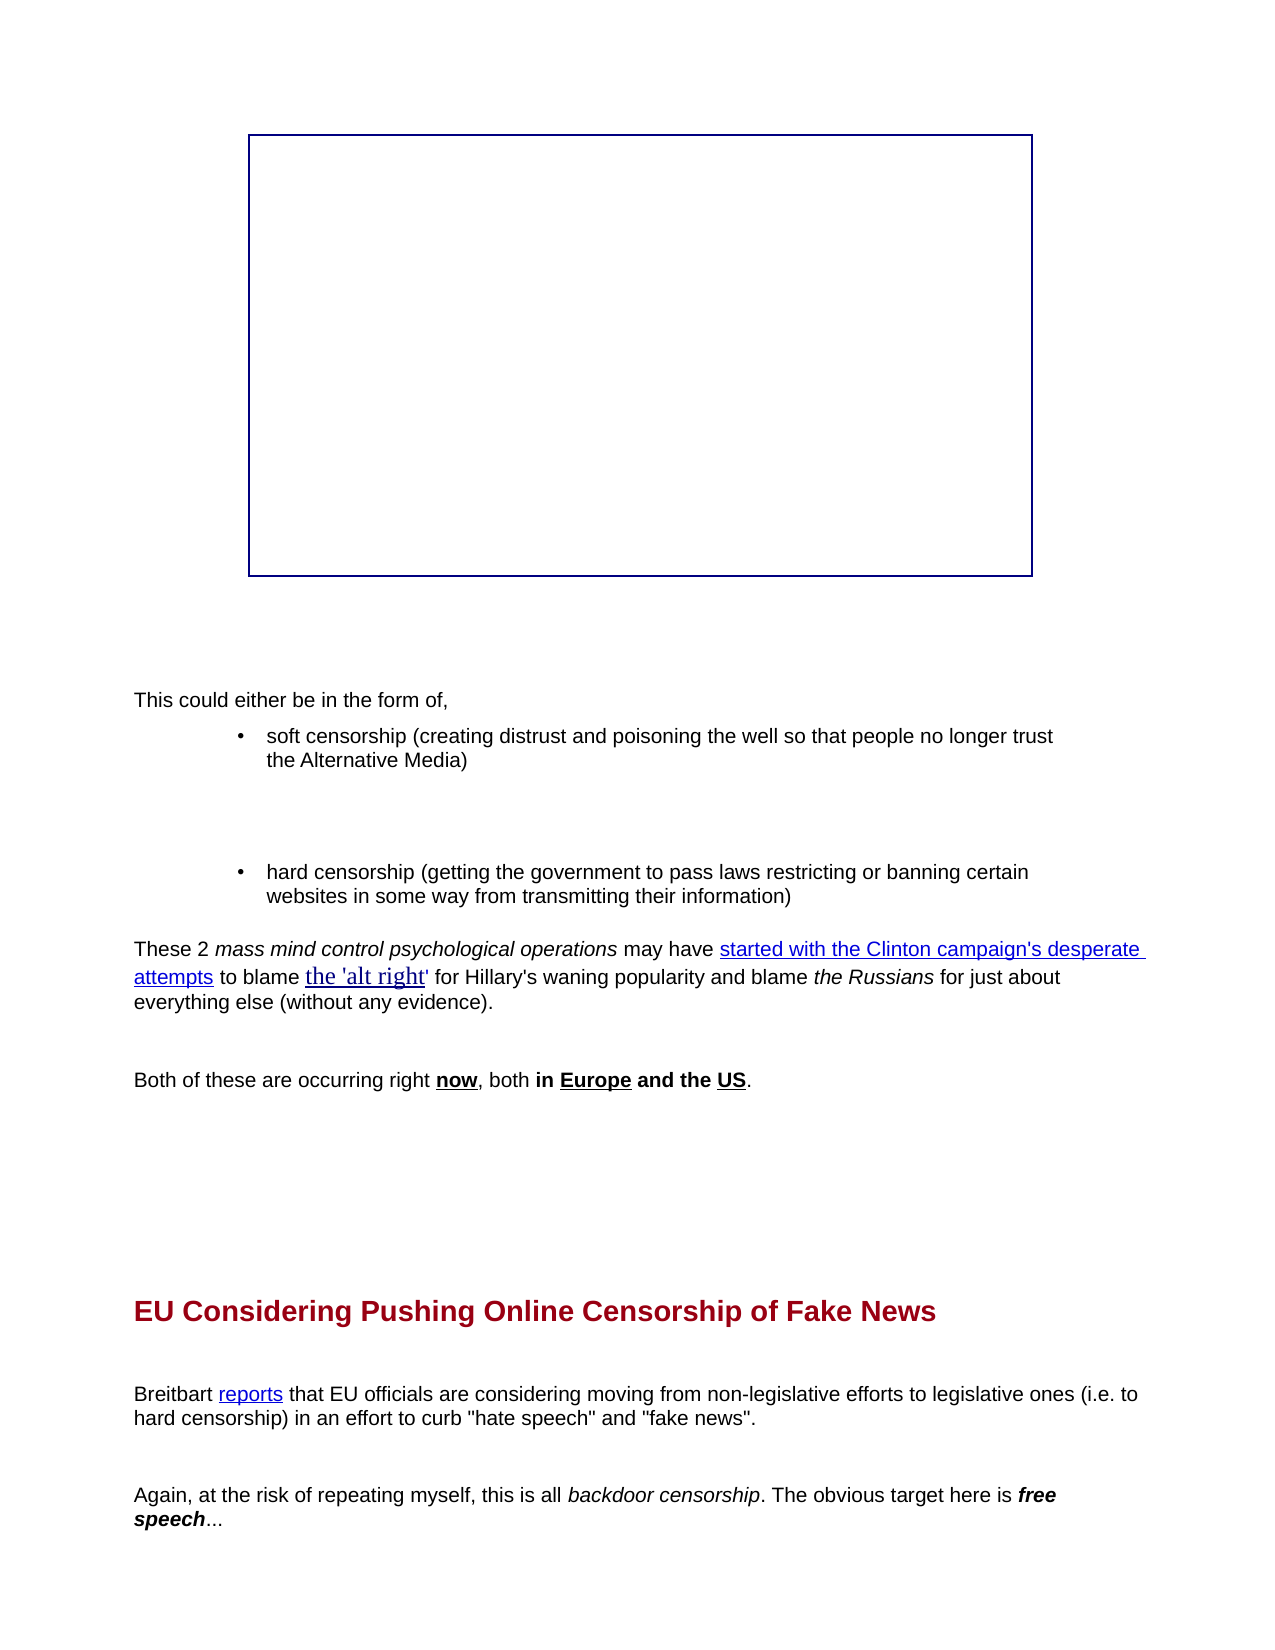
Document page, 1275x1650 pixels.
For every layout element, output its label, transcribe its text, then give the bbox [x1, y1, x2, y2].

text Again, at the risk of repeating myself, this is all backdoor censorship. The obvious target here is free speech... [134, 1483, 1147, 1531]
text These 2 mass mind control psychological operations may have started with the Clinton campaign's desperate attempts to blame the 'alt right' for Hillary's waning popularity and blame the Russians for just about everything else (without any evidence). [134, 937, 1147, 1014]
subtitle EU Considering Pushing Online Censorship of Fake News [134, 1294, 1147, 1328]
list hard censorship (getting the government to pass laws restricting or banning certain websites in some way from transmitting their information) [237, 860, 1088, 908]
list soft censorship (creating distrust and poisoning the well so that people no longer trust the Alternative Media) [237, 724, 1088, 772]
text This could either be in the form of, [134, 688, 1147, 712]
text Both of these are occurring right now, both in Europe and the US. [134, 1068, 1147, 1092]
text Breitbart reports that EU officials are considering moving from non-legislative efforts to legislative ones (i.e. to hard censorship) in an effort to curb "hate speech" and "fake news". [134, 1381, 1147, 1429]
